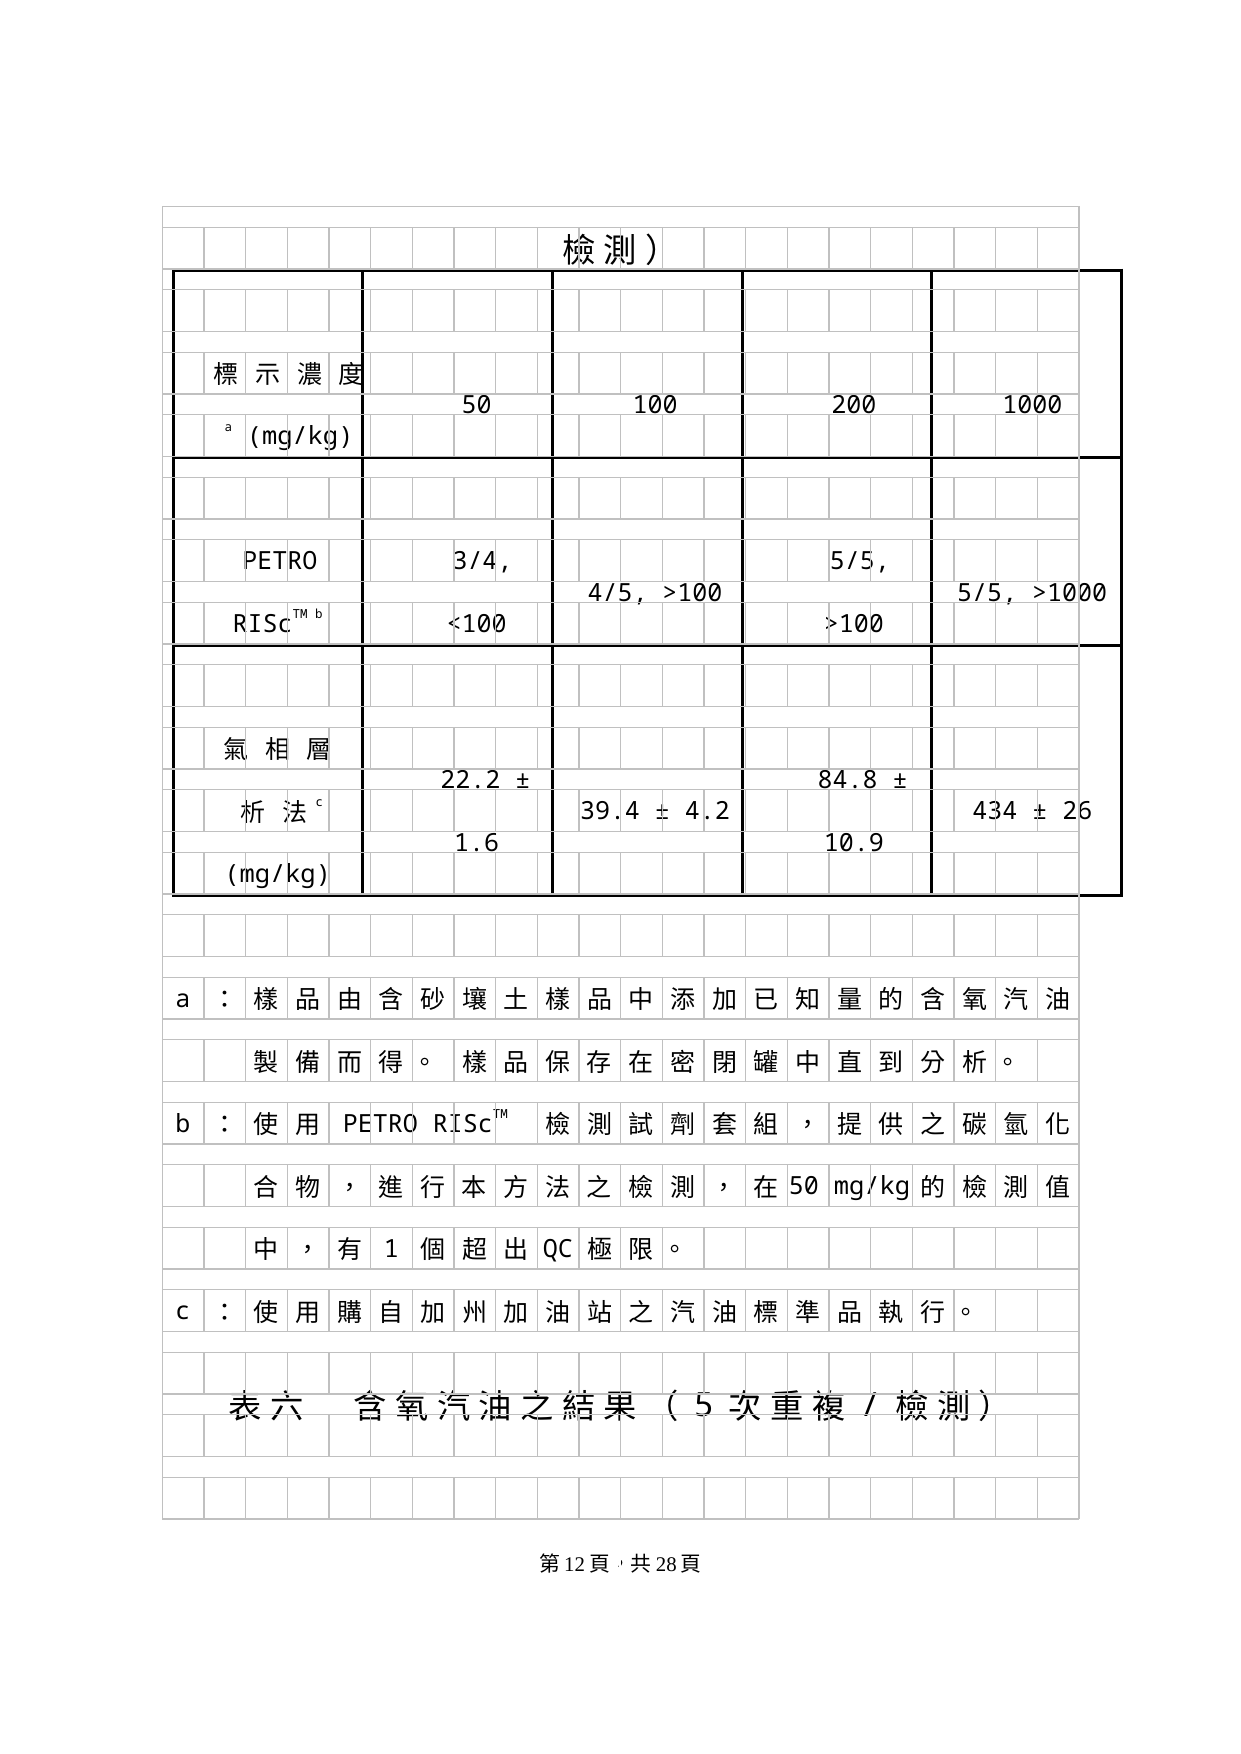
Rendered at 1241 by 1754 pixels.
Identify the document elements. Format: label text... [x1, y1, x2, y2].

text 表五 含氧汽油之檢測結果-新添加（5次重複/檢測） [871, 228, 912, 268]
table_cell PETRO RIScTM b [175, 603, 203, 643]
table_header [364, 353, 370, 393]
table_cell 氣相層析法c (mg/kg) [175, 728, 203, 768]
table_header [744, 332, 930, 352]
table_cell 5/5, >100 [871, 478, 912, 518]
table_cell 434 ± 26 [996, 665, 1037, 706]
table_cell 39.4 ± 4.2 [554, 665, 578, 706]
table_cell 39.4 ± 4.2 [663, 665, 703, 706]
text a：樣品由含砂壤土樣品中添加已知量的含氧汽油製備而得。樣品保存在密閉罐中直到分析。 [246, 1040, 287, 1081]
text b：使用PETRO RIScTM 檢測試劑套組，提供之碳氫化合物，進行本方法之檢測，在50 mg/kg的檢測值中，有1個超出QC極限。 [788, 1103, 828, 1143]
text c：使用購自加州加油站之汽油標準品執行。 [455, 1290, 495, 1331]
table_header [746, 415, 787, 456]
text b：使用PETRO RIScTM 檢測試劑套組，提供之碳氫化合物，進行本方法之檢測，在50 mg/kg的檢測值中，有1個超出QC極限。 [830, 1165, 870, 1206]
text a：樣品由含砂壤土樣品中添加已知量的含氧汽油製備而得。樣品保存在密閉罐中直到分析。 [871, 978, 912, 1018]
text 表六 含氧汽油之結果（5次重複/檢測） [1038, 1415, 1078, 1456]
text b：使用PETRO RIScTM 檢測試劑套組，提供之碳氫化合物，進行本方法之檢測，在50 mg/kg的檢測值中，有1個超出QC極限。 [746, 1165, 787, 1206]
table_cell PETRO RIScTM b [175, 582, 361, 602]
text b：使用PETRO RIScTM 檢測試劑套組，提供之碳氫化合物，進行本方法之檢測，在50 mg/kg的檢測值中，有1個超出QC極限。 [996, 1165, 1037, 1206]
table_cell [455, 853, 495, 893]
table_header [933, 290, 953, 331]
table_header [413, 290, 453, 331]
text b：使用PETRO RIScTM 檢測試劑套組，提供之碳氫化合物，進行本方法之檢測，在50 mg/kg的檢測值中，有1個超出QC極限。 [621, 1103, 662, 1143]
text b：使用PETRO RIScTM 檢測試劑套組，提供之碳氫化合物，進行本方法之檢測，在50 mg/kg的檢測值中，有1個超出QC極限。 [538, 1165, 578, 1206]
text 表六 含氧汽油之結果（5次重複/檢測） [246, 1415, 287, 1456]
text 表六 含氧汽油之結果（5次重複/檢測） [533, 1395, 618, 1414]
table_cell 39.4 ± 4.2 [663, 728, 703, 768]
text 表六 含氧汽油之結果（5次重複/檢測） [986, 1395, 1078, 1414]
table_cell 氣相層析法c (mg/kg) [288, 665, 328, 706]
table_cell [364, 665, 370, 706]
table_cell 39.4 ± 4.2 [705, 790, 741, 831]
table_cell [413, 665, 453, 706]
table_cell 5/5, >1000 [1080, 459, 1120, 643]
text 表六 含氧汽油之結果（5次重複/檢測） [371, 1353, 412, 1393]
table_cell 5/5, >1000 [955, 603, 995, 643]
table_header [663, 353, 703, 393]
text a：樣品由含砂壤土樣品中添加已知量的含氧汽油製備而得。樣品保存在密閉罐中直到分析。 [996, 978, 1037, 1018]
table_header [788, 290, 828, 331]
table_cell 氣相層析法c (mg/kg) [330, 790, 361, 831]
table_cell 39.4 ± 4.2 [554, 707, 741, 727]
text 表六 含氧汽油之結果（5次重複/檢測） [205, 1415, 245, 1456]
table_header [580, 415, 620, 456]
table_cell 434 ± 26 [996, 853, 1037, 893]
text b：使用PETRO RIScTM 檢測試劑套組，提供之碳氫化合物，進行本方法之檢測，在50 mg/kg的檢測值中，有1個超出QC極限。 [705, 1103, 745, 1143]
text b：使用PETRO RIScTM 檢測試劑套組，提供之碳氫化合物，進行本方法之檢測，在50 mg/kg的檢測值中，有1個超出QC極限。 [830, 1228, 870, 1268]
table_header [1038, 415, 1078, 456]
text b：使用PETRO RIScTM 檢測試劑套組，提供之碳氫化合物，進行本方法之檢測，在50 mg/kg的檢測值中，有1個超出QC極限。 [371, 1103, 412, 1143]
table_header 標示濃度a (mg/kg) [288, 353, 328, 393]
table_header 標示濃度a (mg/kg) [330, 353, 361, 393]
table_header 200 [744, 395, 930, 414]
table_cell 3/4, <100 [364, 582, 551, 602]
text 表六 含氧汽油之結果（5次重複/檢測） [205, 1353, 245, 1393]
text a：樣品由含砂壤土樣品中添加已知量的含氧汽油製備而得。樣品保存在密閉罐中直到分析。 [205, 978, 245, 1018]
text a：樣品由含砂壤土樣品中添加已知量的含氧汽油製備而得。樣品保存在密閉罐中直到分析。 [746, 978, 787, 1018]
table_cell 氣相層析法c (mg/kg) [330, 728, 361, 768]
text 表五 含氧汽油之檢測結果-新添加（5次重複/檢測） [913, 228, 953, 268]
table_cell PETRO RIScTM b [175, 520, 361, 539]
table_cell 434 ± 26 [1038, 853, 1078, 893]
text b：使用PETRO RIScTM 檢測試劑套組，提供之碳氫化合物，進行本方法之檢測，在50 mg/kg的檢測值中，有1個超出QC極限。 [246, 1228, 287, 1268]
text 表六 含氧汽油之結果（5次重複/檢測） [501, 1395, 544, 1414]
table_cell [364, 707, 551, 727]
text b：使用PETRO RIScTM 檢測試劑套組，提供之碳氫化合物，進行本方法之檢測，在50 mg/kg的檢測值中，有1個超出QC極限。 [955, 1103, 995, 1143]
table_cell 3/4, <100 [413, 603, 453, 643]
table_cell [621, 603, 662, 643]
text b：使用PETRO RIScTM 檢測試劑套組，提供之碳氫化合物，進行本方法之檢測，在50 mg/kg的檢測值中，有1個超出QC極限。 [163, 1207, 1078, 1227]
table_cell [580, 603, 620, 643]
text 表五 含氧汽油之檢測結果-新添加（5次重複/檢測） [663, 228, 703, 268]
table_header 標示濃度a (mg/kg) [330, 290, 361, 331]
table_cell [554, 478, 578, 518]
text c：使用購自加州加油站之汽油標準品執行。 [288, 1290, 328, 1331]
table_cell 39.4 ± 4.2 [621, 790, 662, 831]
text b：使用PETRO RIScTM 檢測試劑套組，提供之碳氫化合物，進行本方法之檢測，在50 mg/kg的檢測值中，有1個超出QC極限。 [371, 1228, 412, 1268]
table_cell 39.4 ± 4.2 [621, 728, 662, 768]
table_header [364, 272, 551, 289]
text 表六 含氧汽油之結果（5次重複/檢測） [288, 1353, 328, 1393]
table_cell [705, 603, 741, 643]
text b：使用PETRO RIScTM 檢測試劑套組，提供之碳氫化合物，進行本方法之檢測，在50 mg/kg的檢測值中，有1個超出QC極限。 [871, 1165, 912, 1206]
table_cell 4/5, >100 [554, 582, 741, 602]
text 表六 含氧汽油之結果（5次重複/檢測） [705, 1415, 745, 1456]
text 表六 含氧汽油之結果（5次重複/檢測） [371, 1415, 412, 1456]
table_cell [371, 665, 412, 706]
table_header [744, 272, 930, 289]
table_header 標示濃度a (mg/kg) [246, 353, 287, 393]
table_cell PETRO RIScTM b [175, 540, 203, 581]
table_header [413, 353, 453, 393]
table_cell [413, 790, 453, 831]
table_cell 5/5, >100 [746, 603, 787, 643]
table_cell 3/4, <100 [364, 540, 370, 581]
table_cell 434 ± 26 [1038, 728, 1078, 768]
text 表六 含氧汽油之結果（5次重複/檢測） [163, 1332, 1078, 1352]
table_cell 氣相層析法c (mg/kg) [175, 853, 203, 893]
table_cell [746, 853, 787, 893]
table_header 100 [554, 395, 741, 414]
table_cell 3/4, <100 [538, 603, 551, 643]
text 表六 含氧汽油之結果（5次重複/檢測） [538, 1415, 578, 1456]
table_cell 434 ± 26 [933, 832, 1078, 852]
table_cell [830, 728, 870, 768]
table_header [955, 415, 995, 456]
table_cell 5/5, >100 [744, 520, 930, 539]
table_header [554, 290, 578, 331]
table_cell 5/5, >1000 [1038, 540, 1078, 581]
table_cell 39.4 ± 4.2 [705, 853, 741, 893]
text c：使用購自加州加油站之汽油標準品執行。 [163, 1270, 1078, 1289]
text a：樣品由含砂壤土樣品中添加已知量的含氧汽油製備而得。樣品保存在密閉罐中直到分析。 [1038, 978, 1078, 1018]
table_cell 氣相層析法c (mg/kg) [246, 790, 287, 831]
table_cell 3/4, <100 [364, 603, 370, 643]
table_cell 39.4 ± 4.2 [580, 790, 620, 831]
table_header 標示濃度a (mg/kg) [205, 290, 245, 331]
table_cell [538, 728, 551, 768]
text 表六 含氧汽油之結果（5次重複/檢測） [913, 1353, 953, 1393]
table_header 1000 [933, 395, 1078, 414]
text b：使用PETRO RIScTM 檢測試劑套組，提供之碳氫化合物，進行本方法之檢測，在50 mg/kg的檢測值中，有1個超出QC極限。 [371, 1165, 412, 1206]
table_header [538, 415, 551, 456]
text b：使用PETRO RIScTM 檢測試劑套組，提供之碳氫化合物，進行本方法之檢測，在50 mg/kg的檢測值中，有1個超出QC極限。 [788, 1165, 828, 1206]
table_cell 5/5, >100 [788, 478, 828, 518]
table_cell 39.4 ± 4.2 [554, 790, 578, 831]
text 表六 含氧汽油之結果（5次重複/檢測） [996, 1415, 1037, 1456]
table_cell [364, 790, 370, 831]
table_cell 3/4, <100 [455, 478, 495, 518]
table_cell [580, 478, 620, 518]
table_cell 5/5, >1000 [933, 520, 1078, 539]
table_header [554, 272, 741, 289]
table_cell [744, 707, 930, 727]
table_header [538, 290, 551, 331]
text 表六 含氧汽油之結果（5次重複/檢測） [496, 1415, 537, 1456]
text 表六 含氧汽油之結果（5次重複/檢測） [830, 1415, 870, 1456]
table_cell [744, 647, 930, 664]
text c：使用購自加州加油站之汽油標準品執行。 [413, 1290, 453, 1331]
text 表六 含氧汽油之結果（5次重複/檢測） [538, 1353, 578, 1393]
table_cell 39.4 ± 4.2 [554, 853, 578, 893]
table_cell 5/5, >100 [913, 478, 930, 518]
text b：使用PETRO RIScTM 檢測試劑套組，提供之碳氫化合物，進行本方法之檢測，在50 mg/kg的檢測值中，有1個超出QC極限。 [1038, 1165, 1078, 1206]
text c：使用購自加州加油站之汽油標準品執行。 [913, 1290, 953, 1331]
table_header [933, 332, 1078, 352]
table_header [364, 415, 370, 456]
table_cell 434 ± 26 [955, 853, 995, 893]
table_cell 39.4 ± 4.2 [580, 853, 620, 893]
text a：樣品由含砂壤土樣品中添加已知量的含氧汽油製備而得。樣品保存在密閉罐中直到分析。 [163, 978, 203, 1018]
table_header [996, 415, 1037, 456]
text b：使用PETRO RIScTM 檢測試劑套組，提供之碳氫化合物，進行本方法之檢測，在50 mg/kg的檢測值中，有1個超出QC極限。 [455, 1228, 495, 1268]
table_cell [371, 728, 412, 768]
table_header [871, 353, 912, 393]
table_header 標示濃度a (mg/kg) [175, 415, 203, 456]
table_cell 434 ± 26 [933, 853, 953, 893]
table_cell 39.4 ± 4.2 [580, 665, 620, 706]
table_cell [496, 665, 537, 706]
text a：樣品由含砂壤土樣品中添加已知量的含氧汽油製備而得。樣品保存在密閉罐中直到分析。 [663, 1040, 703, 1081]
text b：使用PETRO RIScTM 檢測試劑套組，提供之碳氫化合物，進行本方法之檢測，在50 mg/kg的檢測值中，有1個超出QC極限。 [205, 1228, 245, 1268]
text a：樣品由含砂壤土樣品中添加已知量的含氧汽油製備而得。樣品保存在密閉罐中直到分析。 [580, 978, 620, 1018]
text c：使用購自加州加油站之汽油標準品執行。 [1038, 1290, 1078, 1331]
table_cell 5/5, >100 [871, 603, 912, 643]
text b：使用PETRO RIScTM 檢測試劑套組，提供之碳氫化合物，進行本方法之檢測，在50 mg/kg的檢測值中，有1個超出QC極限。 [663, 1228, 703, 1268]
table_cell PETRO RIScTM b [330, 478, 361, 518]
text a：樣品由含砂壤土樣品中添加已知量的含氧汽油製備而得。樣品保存在密閉罐中直到分析。 [955, 978, 995, 1018]
text a：樣品由含砂壤土樣品中添加已知量的含氧汽油製備而得。樣品保存在密閉罐中直到分析。 [163, 1040, 203, 1081]
table_cell [455, 728, 495, 768]
text a：樣品由含砂壤土樣品中添加已知量的含氧汽油製備而得。樣品保存在密閉罐中直到分析。 [621, 978, 662, 1018]
table_cell [621, 478, 662, 518]
text a：樣品由含砂壤土樣品中添加已知量的含氧汽油製備而得。樣品保存在密閉罐中直到分析。 [330, 978, 370, 1018]
text c：使用購自加州加油站之汽油標準品執行。 [330, 1290, 370, 1331]
text b：使用PETRO RIScTM 檢測試劑套組，提供之碳氫化合物，進行本方法之檢測，在50 mg/kg的檢測值中，有1個超出QC極限。 [288, 1228, 328, 1268]
text 表五 含氧汽油之檢測結果-新添加（5次重複/檢測） [580, 228, 620, 268]
text b：使用PETRO RIScTM 檢測試劑套組，提供之碳氫化合物，進行本方法之檢測，在50 mg/kg的檢測值中，有1個超出QC極限。 [663, 1103, 703, 1143]
text b：使用PETRO RIScTM 檢測試劑套組，提供之碳氫化合物，進行本方法之檢測，在50 mg/kg的檢測值中，有1個超出QC極限。 [163, 1145, 1078, 1164]
text a：樣品由含砂壤土樣品中添加已知量的含氧汽油製備而得。樣品保存在密閉罐中直到分析。 [163, 957, 1078, 977]
table_cell 39.4 ± 4.2 [621, 665, 662, 706]
text b：使用PETRO RIScTM 檢測試劑套組，提供之碳氫化合物，進行本方法之檢測，在50 mg/kg的檢測值中，有1個超出QC極限。 [621, 1165, 662, 1206]
table_cell 3/4, <100 [496, 478, 537, 518]
table_cell 3/4, <100 [371, 603, 412, 643]
text a：樣品由含砂壤土樣品中添加已知量的含氧汽油製備而得。樣品保存在密閉罐中直到分析。 [871, 1040, 912, 1081]
table_cell 5/5, >100 [744, 582, 930, 602]
table_cell [746, 665, 787, 706]
text b：使用PETRO RIScTM 檢測試劑套組，提供之碳氫化合物，進行本方法之檢測，在50 mg/kg的檢測值中，有1個超出QC極限。 [163, 1103, 203, 1143]
table_header [371, 415, 412, 456]
text a：樣品由含砂壤土樣品中添加已知量的含氧汽油製備而得。樣品保存在密閉罐中直到分析。 [830, 1040, 870, 1081]
table_header [913, 290, 930, 331]
table_cell [554, 520, 741, 539]
table_cell 氣相層析法c (mg/kg) [175, 665, 203, 706]
table_header [705, 415, 741, 456]
text 表五 含氧汽油之檢測結果-新添加（5次重複/檢測） [371, 228, 412, 268]
table_header [364, 290, 370, 331]
table_cell 3/4, <100 [413, 478, 453, 518]
text a：樣品由含砂壤土樣品中添加已知量的含氧汽油製備而得。樣品保存在密閉罐中直到分析。 [580, 1040, 620, 1081]
table_cell 5/5, >1000 [1038, 478, 1078, 518]
text b：使用PETRO RIScTM 檢測試劑套組，提供之碳氫化合物，進行本方法之檢測，在50 mg/kg的檢測值中，有1個超出QC極限。 [205, 1165, 245, 1206]
text 表六 含氧汽油之結果（5次重複/檢測） [580, 1353, 620, 1393]
table_cell 39.4 ± 4.2 [554, 770, 741, 789]
text 表六 含氧汽油之結果（5次重複/檢測） [955, 1353, 995, 1393]
text 表六 含氧汽油之結果（5次重複/檢測） [621, 1353, 662, 1393]
table_cell PETRO RIScTM b [205, 603, 245, 643]
text 表六 含氧汽油之結果（5次重複/檢測） [413, 1353, 453, 1393]
table_cell 5/5, >1000 [1038, 603, 1078, 643]
text c：使用購自加州加油站之汽油標準品執行。 [538, 1290, 578, 1331]
table_cell [496, 790, 537, 831]
table_header [1038, 353, 1078, 393]
text b：使用PETRO RIScTM 檢測試劑套組，提供之碳氫化合物，進行本方法之檢測，在50 mg/kg的檢測值中，有1個超出QC極限。 [246, 1103, 287, 1143]
text 表六 含氧汽油之結果（5次重複/檢測） [1038, 1353, 1078, 1393]
text 表六 含氧汽油之結果（5次重複/檢測） [746, 1415, 787, 1456]
text a：樣品由含砂壤土樣品中添加已知量的含氧汽油製備而得。樣品保存在密閉罐中直到分析。 [788, 978, 828, 1018]
table_header [496, 415, 537, 456]
table_cell 氣相層析法c (mg/kg) [330, 853, 361, 893]
table_cell 5/5, >1000 [955, 540, 995, 581]
text 表五 含氧汽油之檢測結果-新添加（5次重複/檢測） [830, 228, 870, 268]
table_cell [746, 728, 787, 768]
text 表六 含氧汽油之結果（5次重複/檢測） [996, 1353, 1037, 1393]
text 表六 含氧汽油之結果（5次重複/檢測） [913, 1415, 953, 1456]
table_cell 氣相層析法c (mg/kg) [330, 665, 361, 706]
table_cell [663, 540, 703, 581]
table_cell [871, 790, 912, 831]
table_cell [554, 459, 741, 477]
text 表六 含氧汽油之結果（5次重複/檢測） [330, 1353, 370, 1393]
table_header [371, 290, 412, 331]
text b：使用PETRO RIScTM 檢測試劑套組，提供之碳氫化合物，進行本方法之檢測，在50 mg/kg的檢測值中，有1個超出QC極限。 [455, 1165, 495, 1206]
text 表六 含氧汽油之結果（5次重複/檢測） [496, 1353, 537, 1393]
table_header [580, 290, 620, 331]
text b：使用PETRO RIScTM 檢測試劑套組，提供之碳氫化合物，進行本方法之檢測，在50 mg/kg的檢測值中，有1個超出QC極限。 [996, 1103, 1037, 1143]
text b：使用PETRO RIScTM 檢測試劑套組，提供之碳氫化合物，進行本方法之檢測，在50 mg/kg的檢測值中，有1個超出QC極限。 [830, 1103, 870, 1143]
table_cell [913, 790, 930, 831]
table_header [913, 415, 930, 456]
table_cell [413, 853, 453, 893]
table_cell [496, 853, 537, 893]
text a：樣品由含砂壤土樣品中添加已知量的含氧汽油製備而得。樣品保存在密閉罐中直到分析。 [663, 978, 703, 1018]
table_header [871, 415, 912, 456]
text 表六 含氧汽油之結果（5次重複/檢測） [455, 1415, 495, 1456]
text 表六 含氧汽油之結果（5次重複/檢測） [788, 1353, 828, 1393]
text 表六 含氧汽油之結果（5次重複/檢測） [871, 1353, 912, 1393]
text b：使用PETRO RIScTM 檢測試劑套組，提供之碳氫化合物，進行本方法之檢測，在50 mg/kg的檢測值中，有1個超出QC極限。 [955, 1228, 995, 1268]
text b：使用PETRO RIScTM 檢測試劑套組，提供之碳氫化合物，進行本方法之檢測，在50 mg/kg的檢測值中，有1個超出QC極限。 [288, 1103, 328, 1143]
text b：使用PETRO RIScTM 檢測試劑套組，提供之碳氫化合物，進行本方法之檢測，在50 mg/kg的檢測值中，有1個超出QC極限。 [580, 1228, 620, 1268]
text a：樣品由含砂壤土樣品中添加已知量的含氧汽油製備而得。樣品保存在密閉罐中直到分析。 [455, 1040, 495, 1081]
table_cell 3/4, <100 [496, 540, 537, 581]
table_cell [554, 603, 578, 643]
table_cell 434 ± 26 [955, 728, 995, 768]
table_cell PETRO RIScTM b [330, 603, 361, 643]
table_header [455, 353, 495, 393]
text c：使用購自加州加油站之汽油標準品執行。 [746, 1290, 787, 1331]
table_header [371, 353, 412, 393]
table_cell [705, 540, 741, 581]
table_header [955, 290, 995, 331]
table_cell [621, 540, 662, 581]
text 表五 含氧汽油之檢測結果-新添加（5次重複/檢測） [413, 228, 453, 268]
table_cell [830, 853, 870, 893]
table_cell 氣相層析法c (mg/kg) [288, 853, 328, 893]
table_cell 3/4, <100 [538, 478, 551, 518]
text a：樣品由含砂壤土樣品中添加已知量的含氧汽油製備而得。樣品保存在密閉罐中直到分析。 [288, 1040, 328, 1081]
table_header [1038, 290, 1078, 331]
table_cell 5/5, >100 [913, 603, 930, 643]
table_cell 434 ± 26 [996, 790, 1037, 831]
table_header [830, 353, 870, 393]
table_header 標示濃度a (mg/kg) [205, 353, 245, 393]
text 表五 含氧汽油之檢測結果-新添加（5次重複/檢測） [788, 228, 828, 268]
text c：使用購自加州加油站之汽油標準品執行。 [663, 1290, 703, 1331]
text a：樣品由含砂壤土樣品中添加已知量的含氧汽油製備而得。樣品保存在密閉罐中直到分析。 [205, 1040, 245, 1081]
table_cell 5/5, >1000 [996, 540, 1037, 581]
table_cell [788, 665, 828, 706]
table_cell 氣相層析法c (mg/kg) [246, 853, 287, 893]
text a：樣品由含砂壤土樣品中添加已知量的含氧汽油製備而得。樣品保存在密閉罐中直到分析。 [288, 978, 328, 1018]
text a：樣品由含砂壤土樣品中添加已知量的含氧汽油製備而得。樣品保存在密閉罐中直到分析。 [955, 1040, 995, 1081]
text 表六 含氧汽油之結果（5次重複/檢測） [671, 1395, 707, 1414]
table_header 標示濃度a (mg/kg) [205, 415, 245, 456]
text 表六 含氧汽油之結果（5次重複/檢測） [699, 1395, 785, 1414]
table_header [621, 415, 662, 456]
table_header [830, 290, 870, 331]
text 表五 含氧汽油之檢測結果-新添加（5次重複/檢測） [163, 207, 1078, 227]
table_header [933, 353, 953, 393]
table_cell [371, 853, 412, 893]
text c：使用購自加州加油站之汽油標準品執行。 [955, 1290, 995, 1331]
table_cell 39.4 ± 4.2 [663, 853, 703, 893]
table_cell [788, 728, 828, 768]
table_header [663, 290, 703, 331]
table_cell 氣相層析法c (mg/kg) [205, 728, 245, 768]
text a：樣品由含砂壤土樣品中添加已知量的含氧汽油製備而得。樣品保存在密閉罐中直到分析。 [538, 978, 578, 1018]
table_cell [496, 728, 537, 768]
text b：使用PETRO RIScTM 檢測試劑套組，提供之碳氫化合物，進行本方法之檢測，在50 mg/kg的檢測值中，有1個超出QC極限。 [580, 1165, 620, 1206]
table_header [413, 415, 453, 456]
text c：使用購自加州加油站之汽油標準品執行。 [205, 1290, 245, 1331]
table_header 50 [364, 395, 551, 414]
text a：樣品由含砂壤土樣品中添加已知量的含氧汽油製備而得。樣品保存在密閉罐中直到分析。 [413, 1040, 453, 1081]
table_cell [788, 853, 828, 893]
table_header [580, 353, 620, 393]
text b：使用PETRO RIScTM 檢測試劑套組，提供之碳氫化合物，進行本方法之檢測，在50 mg/kg的檢測值中，有1個超出QC極限。 [413, 1228, 453, 1268]
text 表六 含氧汽油之結果（5次重複/檢測） [246, 1353, 287, 1393]
text b：使用PETRO RIScTM 檢測試劑套組，提供之碳氫化合物，進行本方法之檢測，在50 mg/kg的檢測值中，有1個超出QC極限。 [788, 1228, 828, 1268]
table_cell 3/4, <100 [538, 540, 551, 581]
table_cell 434 ± 26 [1038, 790, 1078, 831]
text c：使用購自加州加油站之汽油標準品執行。 [621, 1290, 662, 1331]
text b：使用PETRO RIScTM 檢測試劑套組，提供之碳氫化合物，進行本方法之檢測，在50 mg/kg的檢測值中，有1個超出QC極限。 [288, 1165, 328, 1206]
table_cell 3/4, <100 [413, 540, 453, 581]
table_cell 5/5, >1000 [933, 582, 1078, 602]
table_cell [364, 647, 551, 664]
table_cell 39.4 ± 4.2 [663, 790, 703, 831]
table_cell [413, 728, 453, 768]
table_header 標示濃度a (mg/kg) [175, 272, 361, 289]
text a：樣品由含砂壤土樣品中添加已知量的含氧汽油製備而得。樣品保存在密閉罐中直到分析。 [330, 1040, 370, 1081]
text 表六 含氧汽油之結果（5次重複/檢測） [330, 1415, 370, 1456]
table_cell 氣相層析法c (mg/kg) [175, 790, 203, 831]
text 表六 含氧汽油之結果（5次重複/檢測） [746, 1353, 787, 1393]
table_cell [538, 853, 551, 893]
text 表五 含氧汽油之檢測結果-新添加（5次重複/檢測） [496, 228, 537, 268]
table_cell [830, 665, 870, 706]
table_cell 39.4 ± 4.2 [554, 832, 741, 852]
text a：樣品由含砂壤土樣品中添加已知量的含氧汽油製備而得。樣品保存在密閉罐中直到分析。 [163, 1020, 1078, 1039]
table_cell 39.4 ± 4.2 [705, 728, 741, 768]
table_cell 434 ± 26 [1038, 665, 1078, 706]
text 表六 含氧汽油之結果（5次重複/檢測） [163, 1395, 243, 1414]
table_cell PETRO RIScTM b [175, 478, 203, 518]
table_cell PETRO RIScTM b [330, 540, 361, 581]
table_cell [705, 478, 741, 518]
text b：使用PETRO RIScTM 檢測試劑套組，提供之碳氫化合物，進行本方法之檢測，在50 mg/kg的檢測值中，有1個超出QC極限。 [705, 1228, 745, 1268]
text a：樣品由含砂壤土樣品中添加已知量的含氧汽油製備而得。樣品保存在密閉罐中直到分析。 [246, 978, 287, 1018]
table_header 標示濃度a (mg/kg) [246, 290, 287, 331]
text b：使用PETRO RIScTM 檢測試劑套組，提供之碳氫化合物，進行本方法之檢測，在50 mg/kg的檢測值中，有1個超出QC極限。 [455, 1103, 495, 1143]
text b：使用PETRO RIScTM 檢測試劑套組，提供之碳氫化合物，進行本方法之檢測，在50 mg/kg的檢測值中，有1個超出QC極限。 [163, 1165, 203, 1206]
text b：使用PETRO RIScTM 檢測試劑套組，提供之碳氫化合物，進行本方法之檢測，在50 mg/kg的檢測值中，有1個超出QC極限。 [163, 1082, 1078, 1102]
table_cell 氣相層析法c (mg/kg) [246, 665, 287, 706]
table_cell 氣相層析法c (mg/kg) [175, 770, 361, 789]
text c：使用購自加州加油站之汽油標準品執行。 [371, 1290, 412, 1331]
table_cell [538, 665, 551, 706]
table_header [746, 290, 787, 331]
table_cell [913, 665, 930, 706]
table_cell 5/5, >1000 [933, 478, 953, 518]
text b：使用PETRO RIScTM 檢測試劑套組，提供之碳氫化合物，進行本方法之檢測，在50 mg/kg的檢測值中，有1個超出QC極限。 [163, 1228, 203, 1268]
table_cell 5/5, >1000 [933, 603, 953, 643]
table_cell 3/4, <100 [496, 603, 537, 643]
table_header [933, 272, 1078, 289]
table_cell 氣相層析法c (mg/kg) [288, 728, 328, 768]
text a：樣品由含砂壤土樣品中添加已知量的含氧汽油製備而得。樣品保存在密閉罐中直到分析。 [996, 1040, 1037, 1081]
text a：樣品由含砂壤土樣品中添加已知量的含氧汽油製備而得。樣品保存在密閉罐中直到分析。 [913, 1040, 953, 1081]
table_cell 3/4, <100 [364, 478, 370, 518]
table_cell 氣相層析法c (mg/kg) [175, 707, 361, 727]
table_header [663, 415, 703, 456]
text 表六 含氧汽油之結果（5次重複/檢測） [955, 1415, 995, 1456]
text 表六 含氧汽油之結果（5次重複/檢測） [663, 1415, 703, 1456]
table_header 標示濃度a (mg/kg) [175, 395, 361, 414]
text 表六 含氧汽油之結果（5次重複/檢測） [288, 1415, 328, 1456]
table_cell 5/5, >100 [744, 459, 930, 477]
text c：使用購自加州加油站之汽油標準品執行。 [496, 1290, 537, 1331]
text c：使用購自加州加油站之汽油標準品執行。 [830, 1290, 870, 1331]
text 表五 含氧汽油之檢測結果-新添加（5次重複/檢測） [205, 228, 245, 268]
text b：使用PETRO RIScTM 檢測試劑套組，提供之碳氫化合物，進行本方法之檢測，在50 mg/kg的檢測值中，有1個超出QC極限。 [330, 1228, 370, 1268]
table_cell [871, 728, 912, 768]
text b：使用PETRO RIScTM 檢測試劑套組，提供之碳氫化合物，進行本方法之檢測，在50 mg/kg的檢測值中，有1個超出QC極限。 [913, 1103, 953, 1143]
text b：使用PETRO RIScTM 檢測試劑套組，提供之碳氫化合物，進行本方法之檢測，在50 mg/kg的檢測值中，有1個超出QC極限。 [621, 1228, 662, 1268]
text 表六 含氧汽油之結果（5次重複/檢測） [903, 1395, 949, 1414]
text b：使用PETRO RIScTM 檢測試劑套組，提供之碳氫化合物，進行本方法之檢測，在50 mg/kg的檢測值中，有1個超出QC極限。 [746, 1228, 787, 1268]
table_cell 1.6 [364, 832, 551, 852]
table_cell [871, 665, 912, 706]
text c：使用購自加州加油站之汽油標準品執行。 [705, 1290, 745, 1331]
text 表六 含氧汽油之結果（5次重複/檢測） [788, 1395, 821, 1414]
table_header [554, 332, 741, 352]
table_cell 39.4 ± 4.2 [621, 853, 662, 893]
table_header [538, 353, 551, 393]
table_cell PETRO RIScTM b [246, 478, 287, 518]
table_cell 5/5, >1000 [933, 459, 1078, 477]
table_header [455, 415, 495, 456]
text a：樣品由含砂壤土樣品中添加已知量的含氧汽油製備而得。樣品保存在密閉罐中直到分析。 [705, 978, 745, 1018]
text a：樣品由含砂壤土樣品中添加已知量的含氧汽油製備而得。樣品保存在密閉罐中直到分析。 [746, 1040, 787, 1081]
text 表六 含氧汽油之結果（5次重複/檢測） [246, 1395, 498, 1414]
text 表六 含氧汽油之結果（5次重複/檢測） [868, 1395, 901, 1414]
table_cell 5/5, >100 [746, 478, 787, 518]
text 表六 含氧汽油之結果（5次重複/檢測） [455, 1353, 495, 1393]
table_cell [538, 790, 551, 831]
text 表五 含氧汽油之檢測結果-新添加（5次重複/檢測） [538, 228, 578, 268]
table_cell [580, 540, 620, 581]
text b：使用PETRO RIScTM 檢測試劑套組，提供之碳氫化合物，進行本方法之檢測，在50 mg/kg的檢測值中，有1個超出QC極限。 [996, 1228, 1037, 1268]
table_cell [371, 790, 412, 831]
table_cell 3/4, <100 [371, 478, 412, 518]
table_cell PETRO RIScTM b [288, 603, 328, 643]
text c：使用購自加州加油站之汽油標準品執行。 [871, 1290, 912, 1331]
text b：使用PETRO RIScTM 檢測試劑套組，提供之碳氫化合物，進行本方法之檢測，在50 mg/kg的檢測值中，有1個超出QC極限。 [1038, 1228, 1078, 1268]
table_cell 氣相層析法c (mg/kg) [175, 832, 361, 852]
table_cell [364, 728, 370, 768]
text a：樣品由含砂壤土樣品中添加已知量的含氧汽油製備而得。樣品保存在密閉罐中直到分析。 [913, 978, 953, 1018]
table_cell 氣相層析法c (mg/kg) [175, 647, 361, 664]
table_header 標示濃度a (mg/kg) [288, 290, 328, 331]
text a：樣品由含砂壤土樣品中添加已知量的含氧汽油製備而得。樣品保存在密閉罐中直到分析。 [371, 1040, 412, 1081]
table_cell 氣相層析法c (mg/kg) [205, 853, 245, 893]
table_cell 434 ± 26 [933, 728, 953, 768]
table_cell [554, 540, 578, 581]
table_cell 39.4 ± 4.2 [580, 728, 620, 768]
table_cell 39.4 ± 4.2 [554, 728, 578, 768]
table_cell 5/5, >100 [913, 540, 930, 581]
table_cell 5/5, >100 [788, 603, 828, 643]
table_header [621, 290, 662, 331]
text 表六 含氧汽油之結果（5次重複/檢測） [871, 1415, 912, 1456]
table_header [746, 353, 787, 393]
table_cell [788, 790, 828, 831]
table_cell [663, 478, 703, 518]
table_cell 5/5, >1000 [996, 478, 1037, 518]
table_cell [455, 790, 495, 831]
text 表六 含氧汽油之結果（5次重複/檢測） [413, 1415, 453, 1456]
table_header [830, 415, 870, 456]
table_header [933, 415, 953, 456]
table_cell [364, 853, 370, 893]
text b：使用PETRO RIScTM 檢測試劑套組，提供之碳氫化合物，進行本方法之檢測，在50 mg/kg的檢測值中，有1個超出QC極限。 [496, 1228, 537, 1268]
text 表五 含氧汽油之檢測結果-新添加（5次重複/檢測） [330, 228, 370, 268]
text c：使用購自加州加油站之汽油標準品執行。 [580, 1290, 620, 1331]
table_cell PETRO RIScTM b [246, 540, 287, 581]
table_header [621, 353, 662, 393]
table_cell 氣相層析法c (mg/kg) [288, 790, 328, 831]
text b：使用PETRO RIScTM 檢測試劑套組，提供之碳氫化合物，進行本方法之檢測，在50 mg/kg的檢測值中，有1個超出QC極限。 [913, 1165, 953, 1206]
table_header 標示濃度a (mg/kg) [330, 415, 361, 456]
text b：使用PETRO RIScTM 檢測試劑套組，提供之碳氫化合物，進行本方法之檢測，在50 mg/kg的檢測值中，有1個超出QC極限。 [580, 1103, 620, 1143]
text a：樣品由含砂壤土樣品中添加已知量的含氧汽油製備而得。樣品保存在密閉罐中直到分析。 [830, 978, 870, 1018]
table_cell 434 ± 26 [933, 647, 1078, 664]
text 表六 含氧汽油之結果（5次重複/檢測） [663, 1353, 703, 1393]
table_cell 氣相層析法c (mg/kg) [246, 728, 287, 768]
table_header 標示濃度a (mg/kg) [175, 290, 203, 331]
text b：使用PETRO RIScTM 檢測試劑套組，提供之碳氫化合物，進行本方法之檢測，在50 mg/kg的檢測值中，有1個超出QC極限。 [913, 1228, 953, 1268]
text 表五 含氧汽油之檢測結果-新添加（5次重複/檢測） [455, 228, 495, 268]
table_cell [871, 853, 912, 893]
table_header [996, 290, 1037, 331]
table_cell 39.4 ± 4.2 [705, 665, 741, 706]
text 表六 含氧汽油之結果（5次重複/檢測） [621, 1395, 670, 1414]
text a：樣品由含砂壤土樣品中添加已知量的含氧汽油製備而得。樣品保存在密閉罐中直到分析。 [496, 978, 537, 1018]
table_header 標示濃度a (mg/kg) [246, 415, 287, 456]
text c：使用購自加州加油站之汽油標準品執行。 [788, 1290, 828, 1331]
text b：使用PETRO RIScTM 檢測試劑套組，提供之碳氫化合物，進行本方法之檢測，在50 mg/kg的檢測值中，有1個超出QC極限。 [871, 1103, 912, 1143]
text 表六 含氧汽油之結果（5次重複/檢測） [828, 1395, 872, 1414]
text b：使用PETRO RIScTM 檢測試劑套組，提供之碳氫化合物，進行本方法之檢測，在50 mg/kg的檢測值中，有1個超出QC極限。 [246, 1165, 287, 1206]
text a：樣品由含砂壤土樣品中添加已知量的含氧汽油製備而得。樣品保存在密閉罐中直到分析。 [705, 1040, 745, 1081]
table_cell 3/4, <100 [364, 459, 551, 477]
text b：使用PETRO RIScTM 檢測試劑套組，提供之碳氫化合物，進行本方法之檢測，在50 mg/kg的檢測值中，有1個超出QC極限。 [1038, 1103, 1078, 1143]
text 表五 含氧汽油之檢測結果-新添加（5次重複/檢測） [163, 228, 203, 268]
text b：使用PETRO RIScTM 檢測試劑套組，提供之碳氫化合物，進行本方法之檢測，在50 mg/kg的檢測值中，有1個超出QC極限。 [330, 1165, 370, 1206]
table_cell 5/5, >1000 [955, 478, 995, 518]
table_cell 5/5, >100 [871, 540, 912, 581]
table_cell PETRO RIScTM b [288, 478, 328, 518]
table_cell 5/5, >100 [746, 540, 787, 581]
table_header [364, 332, 551, 352]
text 表五 含氧汽油之檢測結果-新添加（5次重複/檢測） [746, 228, 787, 268]
table_header [705, 353, 741, 393]
text 表六 含氧汽油之結果（5次重複/檢測） [163, 1415, 203, 1456]
table_cell PETRO RIScTM b [288, 540, 328, 581]
text b：使用PETRO RIScTM 檢測試劑套組，提供之碳氫化合物，進行本方法之檢測，在50 mg/kg的檢測值中，有1個超出QC極限。 [496, 1165, 537, 1206]
text c：使用購自加州加油站之汽油標準品執行。 [246, 1290, 287, 1331]
text 表五 含氧汽油之檢測結果-新添加（5次重複/檢測） [955, 228, 995, 268]
table_header [455, 290, 495, 331]
table_cell PETRO RIScTM b [246, 603, 287, 643]
table_cell 434 ± 26 [955, 665, 995, 706]
text a：樣品由含砂壤土樣品中添加已知量的含氧汽油製備而得。樣品保存在密閉罐中直到分析。 [371, 978, 412, 1018]
table_cell 氣相層析法c (mg/kg) [205, 790, 245, 831]
text 表六 含氧汽油之結果（5次重複/檢測） [705, 1353, 745, 1393]
table_cell 5/5, >1000 [933, 540, 953, 581]
table_header [705, 290, 741, 331]
table_cell 84.8 ± [744, 770, 930, 789]
table_cell [746, 790, 787, 831]
text a：樣品由含砂壤土樣品中添加已知量的含氧汽油製備而得。樣品保存在密閉罐中直到分析。 [788, 1040, 828, 1081]
table_cell 氣相層析法c (mg/kg) [205, 665, 245, 706]
table_cell 434 ± 26 [1080, 647, 1120, 893]
text b：使用PETRO RIScTM 檢測試劑套組，提供之碳氫化合物，進行本方法之檢測，在50 mg/kg的檢測值中，有1個超出QC極限。 [330, 1103, 370, 1143]
text b：使用PETRO RIScTM 檢測試劑套組，提供之碳氫化合物，進行本方法之檢測，在50 mg/kg的檢測值中，有1個超出QC極限。 [538, 1228, 578, 1268]
text b：使用PETRO RIScTM 檢測試劑套組，提供之碳氫化合物，進行本方法之檢測，在50 mg/kg的檢測值中，有1個超出QC極限。 [955, 1165, 995, 1206]
table_cell 5/5, >100 [788, 540, 828, 581]
text 表五 含氧汽油之檢測結果-新添加（5次重複/檢測） [996, 228, 1037, 268]
table_cell PETRO RIScTM b [205, 478, 245, 518]
table_header [871, 290, 912, 331]
text 表六 含氧汽油之結果（5次重複/檢測） [580, 1415, 620, 1456]
table_cell [830, 790, 870, 831]
text c：使用購自加州加油站之汽油標準品執行。 [996, 1290, 1037, 1331]
table_header [788, 415, 828, 456]
table_cell [913, 728, 930, 768]
text b：使用PETRO RIScTM 檢測試劑套組，提供之碳氫化合物，進行本方法之檢測，在50 mg/kg的檢測值中，有1個超出QC極限。 [746, 1103, 787, 1143]
table_header [788, 353, 828, 393]
text 表五 含氧汽油之檢測結果-新添加（5次重複/檢測） [288, 228, 328, 268]
table_cell 39.4 ± 4.2 [554, 647, 741, 664]
text 表六 含氧汽油之結果（5次重複/檢測） [163, 1353, 203, 1393]
table_header [554, 415, 578, 456]
text b：使用PETRO RIScTM 檢測試劑套組，提供之碳氫化合物，進行本方法之檢測，在50 mg/kg的檢測值中，有1個超出QC極限。 [496, 1103, 537, 1143]
text 表五 含氧汽油之檢測結果-新添加（5次重複/檢測） [1038, 228, 1078, 268]
text a：樣品由含砂壤土樣品中添加已知量的含氧汽油製備而得。樣品保存在密閉罐中直到分析。 [413, 978, 453, 1018]
text 表五 含氧汽油之檢測結果-新添加（5次重複/檢測） [705, 228, 745, 268]
table_cell 434 ± 26 [933, 665, 953, 706]
table_cell [913, 853, 930, 893]
table_header [996, 353, 1037, 393]
text 表五 含氧汽油之檢測結果-新添加（5次重複/檢測） [246, 228, 287, 268]
table_header [496, 290, 537, 331]
table_cell PETRO RIScTM b [205, 540, 245, 581]
table_cell 5/5, >1000 [996, 603, 1037, 643]
table_cell 3/4, <100 [371, 540, 412, 581]
text b：使用PETRO RIScTM 檢測試劑套組，提供之碳氫化合物，進行本方法之檢測，在50 mg/kg的檢測值中，有1個超出QC極限。 [663, 1165, 703, 1206]
table_cell 434 ± 26 [996, 728, 1037, 768]
table_cell 434 ± 26 [933, 707, 1078, 727]
table_cell 10.9 [744, 832, 930, 852]
table_cell [663, 603, 703, 643]
table_cell 434 ± 26 [933, 770, 1078, 789]
table_cell 5/5, >100 [830, 478, 870, 518]
text b：使用PETRO RIScTM 檢測試劑套組，提供之碳氫化合物，進行本方法之檢測，在50 mg/kg的檢測值中，有1個超出QC極限。 [871, 1228, 912, 1268]
text a：樣品由含砂壤土樣品中添加已知量的含氧汽油製備而得。樣品保存在密閉罐中直到分析。 [455, 978, 495, 1018]
text 表五 含氧汽油之檢測結果-新添加（5次重複/檢測） [621, 228, 662, 268]
table_cell 3/4, <100 [364, 520, 551, 539]
text 表六 含氧汽油之結果（5次重複/檢測） [788, 1415, 828, 1456]
text a：樣品由含砂壤土樣品中添加已知量的含氧汽油製備而得。樣品保存在密閉罐中直到分析。 [496, 1040, 537, 1081]
text 表六 含氧汽油之結果（5次重複/檢測） [830, 1353, 870, 1393]
text b：使用PETRO RIScTM 檢測試劑套組，提供之碳氫化合物，進行本方法之檢測，在50 mg/kg的檢測值中，有1個超出QC極限。 [205, 1103, 245, 1143]
table_header [913, 353, 930, 393]
table_cell 434 ± 26 [933, 790, 953, 831]
text a：樣品由含砂壤土樣品中添加已知量的含氧汽油製備而得。樣品保存在密閉罐中直到分析。 [1038, 1040, 1078, 1081]
table_cell 3/4, <100 [455, 603, 495, 643]
text b：使用PETRO RIScTM 檢測試劑套組，提供之碳氫化合物，進行本方法之檢測，在50 mg/kg的檢測值中，有1個超出QC極限。 [413, 1103, 453, 1143]
table_cell 5/5, >100 [830, 540, 870, 581]
table_cell 434 ± 26 [955, 790, 995, 831]
table_header [955, 353, 995, 393]
text b：使用PETRO RIScTM 檢測試劑套組，提供之碳氫化合物，進行本方法之檢測，在50 mg/kg的檢測值中，有1個超出QC極限。 [413, 1165, 453, 1206]
table_cell 5/5, >100 [830, 603, 870, 643]
table_header [1080, 272, 1120, 456]
text a：樣品由含砂壤土樣品中添加已知量的含氧汽油製備而得。樣品保存在密閉罐中直到分析。 [621, 1040, 662, 1081]
table_cell 3/4, <100 [455, 540, 495, 581]
text b：使用PETRO RIScTM 檢測試劑套組，提供之碳氫化合物，進行本方法之檢測，在50 mg/kg的檢測值中，有1個超出QC極限。 [705, 1165, 745, 1206]
table_header 標示濃度a (mg/kg) [288, 415, 328, 456]
table_header [496, 353, 537, 393]
text b：使用PETRO RIScTM 檢測試劑套組，提供之碳氫化合物，進行本方法之檢測，在50 mg/kg的檢測值中，有1個超出QC極限。 [538, 1103, 578, 1143]
table_header [554, 353, 578, 393]
text c：使用購自加州加油站之汽油標準品執行。 [163, 1290, 203, 1331]
text a：樣品由含砂壤土樣品中添加已知量的含氧汽油製備而得。樣品保存在密閉罐中直到分析。 [538, 1040, 578, 1081]
table_cell 22.2 ± [364, 770, 551, 789]
text 表六 含氧汽油之結果（5次重複/檢測） [621, 1415, 662, 1456]
table_cell [455, 665, 495, 706]
table_cell PETRO RIScTM b [175, 459, 361, 477]
table_header 標示濃度a (mg/kg) [175, 332, 361, 352]
table_header 標示濃度a (mg/kg) [175, 353, 203, 393]
